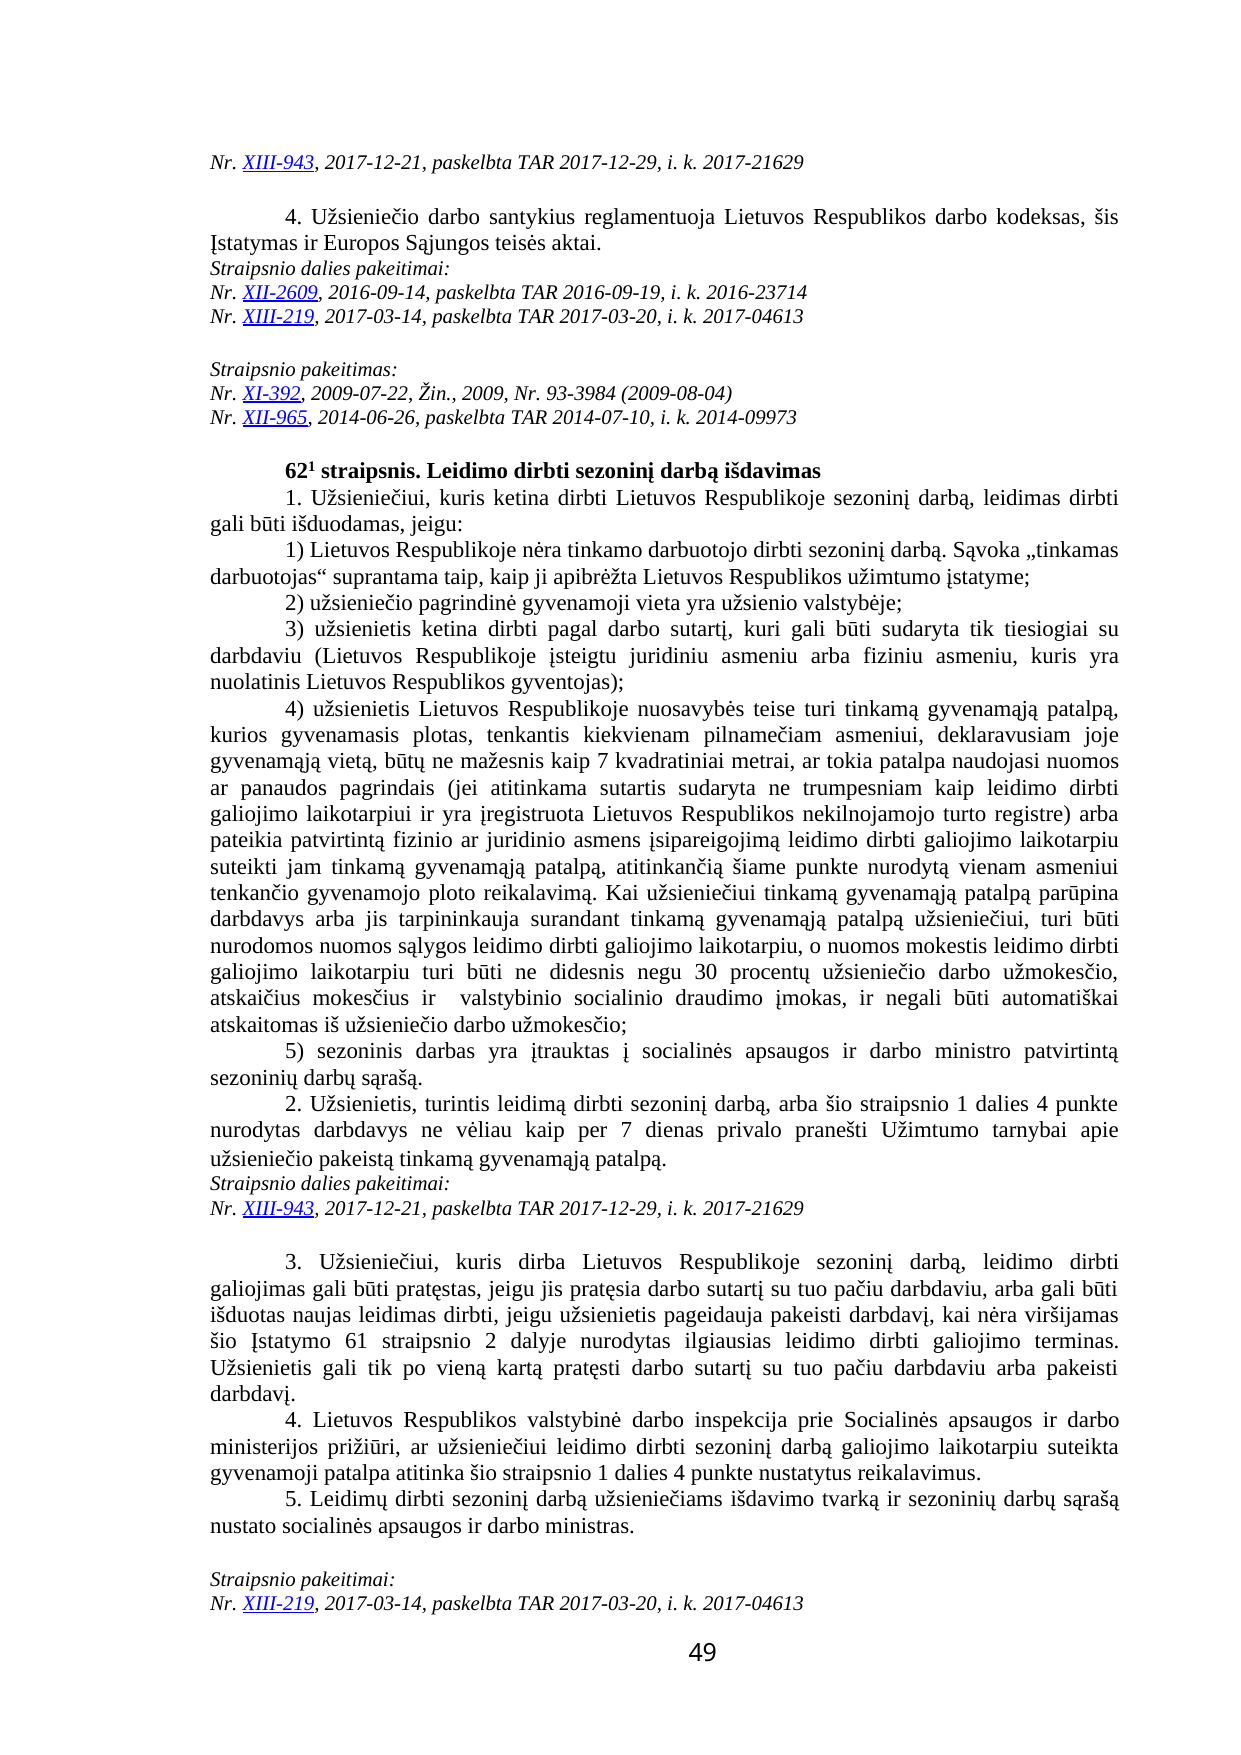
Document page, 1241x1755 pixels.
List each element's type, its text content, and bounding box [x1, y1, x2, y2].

text 1) Lietuvos Respublikoje nėra tinkamo darbuotojo dirbti sezoninį darbą. Sąvoka „tinkamas darbuotojas“ suprantama taip, kaip ji apibrėžta Lietuvos Respublikos užimtumo įstatyme; [210, 536, 1120, 589]
text Straipsnio dalies pakeitimai: [210, 1171, 1120, 1195]
text 1. Užsieniečiui, kuris ketina dirbti Lietuvos Respublikoje sezoninį darbą, leidimas dirbti gali būti išduodamas, jeigu: [210, 484, 1120, 536]
text Nr. XIII-219, 2017-03-14, paskelbta TAR 2017-03-20, i. k. 2017-04613 [210, 1591, 1120, 1615]
text 621 straipsnis. Leidimo dirbti sezoninį darbą išdavimas [210, 457, 1120, 484]
text 2) užsieniečio pagrindinė gyvenamoji vieta yra užsienio valstybėje; [210, 589, 1120, 616]
text Straipsnio pakeitimas: [210, 356, 1120, 381]
text Nr. XI-392, 2009-07-22, Žin., 2009, Nr. 93-3984 (2009-08-04) [210, 381, 1120, 404]
text Nr. XII-965, 2014-06-26, paskelbta TAR 2014-07-10, i. k. 2014-09973 [210, 404, 1120, 429]
text 5) sezoninis darbas yra įtrauktas į socialinės apsaugos ir darbo ministro patvirtintą sezoninių darbų sąrašą. [210, 1037, 1120, 1090]
text 4) užsienietis Lietuvos Respublikoje nuosavybės teise turi tinkamą gyvenamąją patalpą, kurios gyvenamasis plotas, tenkantis kiekvienam pilnamečiam asmeniui, deklaravusiam joje gyvenamąją vietą, būtų ne mažesnis kaip 7 kvadratiniai metrai, ar tokia patalpa naudojasi nuomos ar panaudos pagrindais (jei atitinkama sutartis sudaryta ne trumpesniam kaip leidimo dirbti galiojimo laikotarpiui ir yra įregistruota Lietuvos Respublikos nekilnojamojo turto registre) arba pateikia patvirtintą fizinio ar juridinio asmens įsipareigojimą leidimo dirbti galiojimo laikotarpiu suteikti jam tinkamą gyvenamąją patalpą, atitinkančią šiame punkte nurodytą vienam asmeniui tenkančio gyvenamojo ploto reikalavimą. Kai užsieniečiui tinkamą gyvenamąją patalpą parūpina darbdavys arba jis tarpininkauja surandant tinkamą gyvenamąją patalpą užsieniečiui, turi būti nurodomos nuomos sąlygos leidimo dirbti galiojimo laikotarpiu, o nuomos mokestis leidimo dirbti galiojimo laikotarpiu turi būti ne didesnis negu 30 procentų užsieniečio darbo užmokesčio, atskaičius mokesčius ir valstybinio socialinio draudimo įmokas, ir negali būti automatiškai atskaitomas iš užsieniečio darbo užmokesčio; [210, 694, 1120, 1037]
text Nr. XII-2609, 2016-09-14, paskelbta TAR 2016-09-19, i. k. 2016-23714 [210, 279, 1120, 304]
text Straipsnio dalies pakeitimai: [210, 256, 1120, 279]
text 4. Lietuvos Respublikos valstybinė darbo inspekcija prie Socialinės apsaugos ir darbo ministerijos prižiūri, ar užsieniečiui leidimo dirbti sezoninį darbą galiojimo laikotarpiu suteikta gyvenamoji patalpa atitinka šio straipsnio 1 dalies 4 punkte nustatytus reikalavimus. [210, 1406, 1120, 1485]
text Nr. XIII-219, 2017-03-14, paskelbta TAR 2017-03-20, i. k. 2017-04613 [210, 304, 1120, 328]
text 4. Užsieniečio darbo santykius reglamentuoja Lietuvos Respublikos darbo kodeksas, šis Įstatymas ir Europos Sąjungos teisės aktai. [210, 203, 1120, 256]
text Nr. XIII-943, 2017-12-21, paskelbta TAR 2017-12-29, i. k. 2017-21629 [210, 1195, 1120, 1219]
text Nr. XIII-943, 2017-12-21, paskelbta TAR 2017-12-29, i. k. 2017-21629 [210, 150, 1120, 174]
text 2. Užsienietis, turintis leidimą dirbti sezoninį darbą, arba šio straipsnio 1 dalies 4 punkte nurodytas darbdavys ne vėliau kaip per 7 dienas privalo pranešti Užimtumo tarnybai apie užsieniečio pakeistą tinkamą gyvenamąją patalpą. [210, 1090, 1120, 1171]
text 3) užsienietis ketina dirbti pagal darbo sutartį, kuri gali būti sudaryta tik tiesiogiai su darbdaviu (Lietuvos Respublikoje įsteigtu juridiniu asmeniu arba fiziniu asmeniu, kuris yra nuolatinis Lietuvos Respublikos gyventojas); [210, 616, 1120, 694]
text 3. Užsieniečiui, kuris dirba Lietuvos Respublikoje sezoninį darbą, leidimo dirbti galiojimas gali būti pratęstas, jeigu jis pratęsia darbo sutartį su tuo pačiu darbdaviu, arba gali būti išduotas naujas leidimas dirbti, jeigu užsienietis pageidauja pakeisti darbdavį, kai nėra viršijamas šio Įstatymo 61 straipsnio 2 dalyje nurodytas ilgiausias leidimo dirbti galiojimo terminas. Užsienietis gali tik po vieną kartą pratęsti darbo sutartį su tuo pačiu darbdaviu arba pakeisti darbdavį. [210, 1248, 1120, 1406]
text Straipsnio pakeitimai: [210, 1567, 1120, 1591]
text 5. Leidimų dirbti sezoninį darbą užsieniečiams išdavimo tvarką ir sezoninių darbų sąrašą nustato socialinės apsaugos ir darbo ministras. [210, 1485, 1120, 1538]
